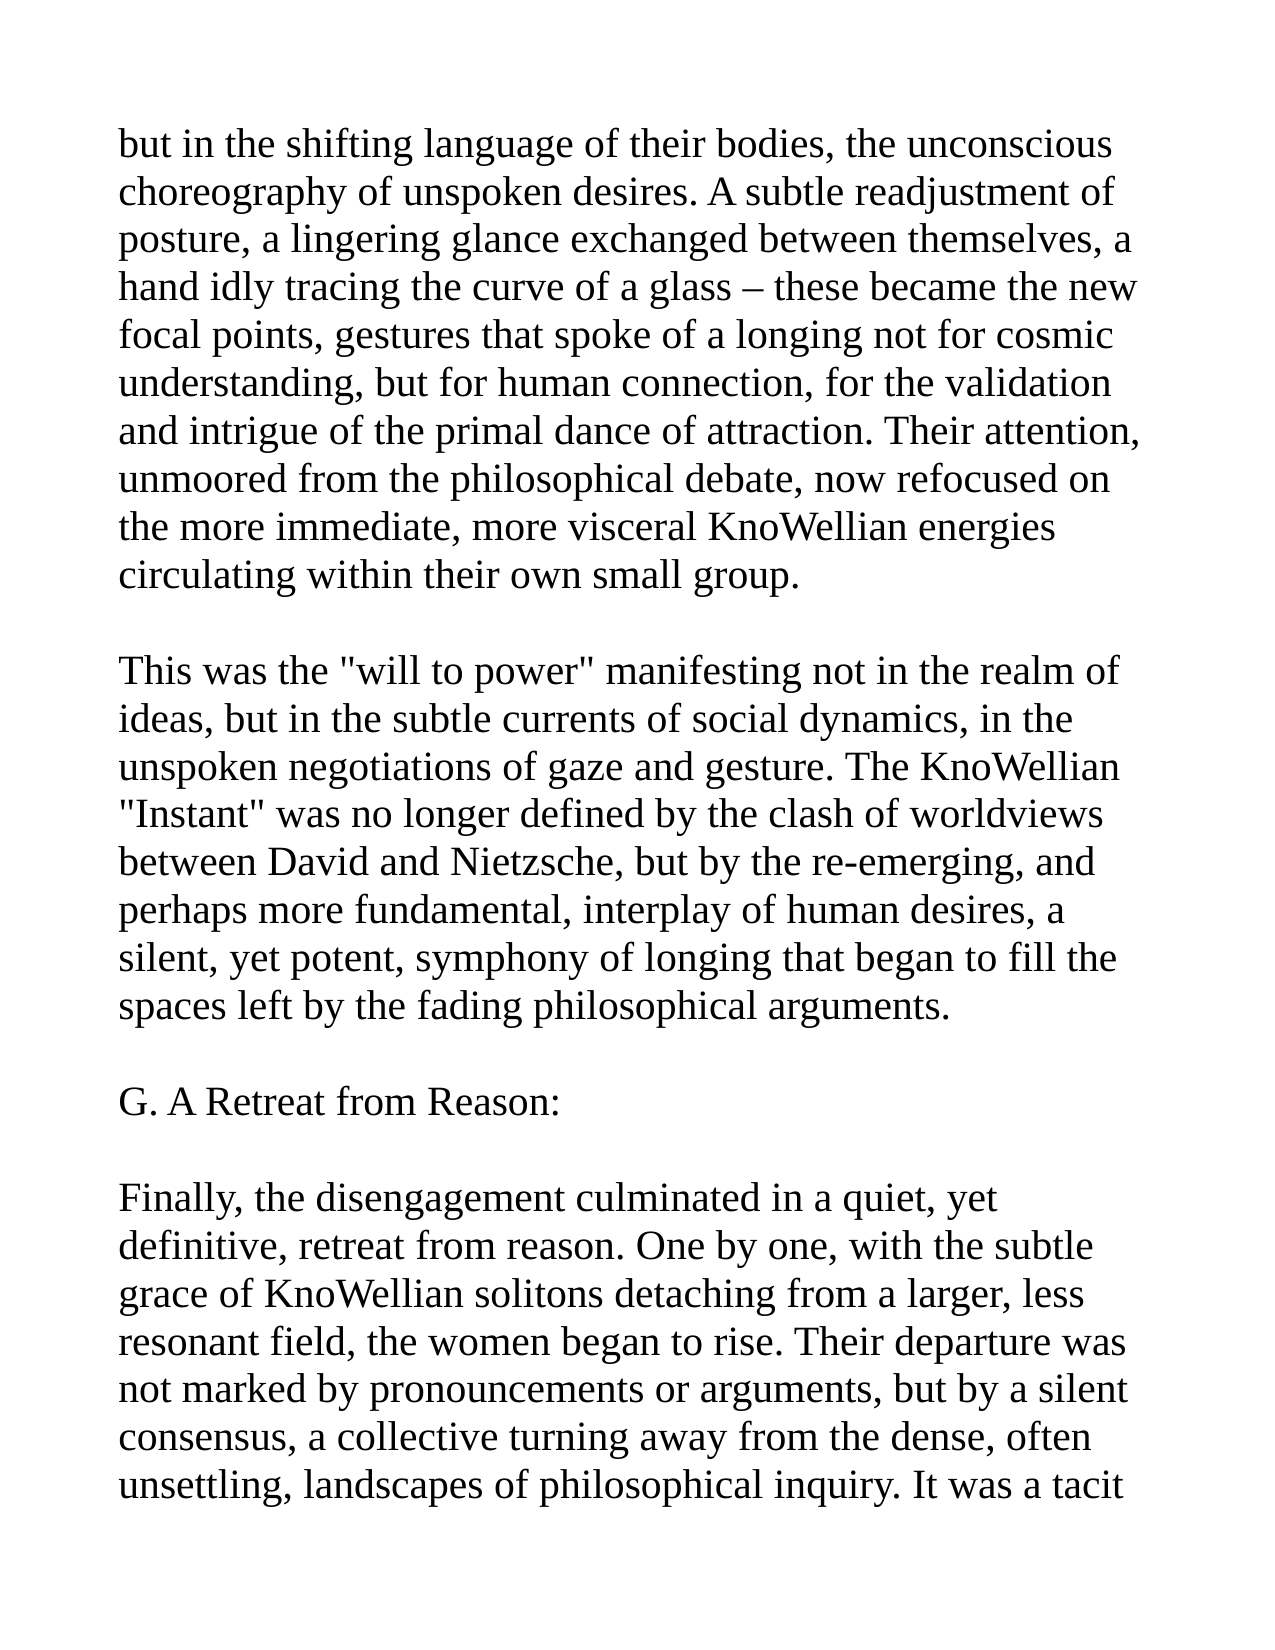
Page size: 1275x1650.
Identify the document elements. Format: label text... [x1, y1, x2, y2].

text Finally, the disengagement culminated in a quiet, yet definitive, retreat from reason. One by one, with the subtle grace of KnoWellian solitons detaching from a larger, less resonant field, the women began to rise. Their departure was not marked by pronouncements or arguments, but by a silent consensus, a collective turning away from the dense, often unsettling, landscapes of philosophical inquiry. It was a tacit [118, 1172, 1157, 1508]
text G. A Retreat from Reason: [118, 1076, 1157, 1124]
text but in the shifting language of their bodies, the unconscious choreography of unspoken desires. A subtle readjustment of posture, a lingering glance exchanged between themselves, a hand idly tracing the curve of a glass – these became the new focal points, gestures that spoke of a longing not for cosmic understanding, but for human connection, for the validation and intrigue of the primal dance of attraction. Their attention, unmoored from the philosophical debate, now refocused on the more immediate, more visceral KnoWellian energies circulating within their own small group. [118, 118, 1157, 597]
text This was the "will to power" manifesting not in the realm of ideas, but in the subtle currents of social dynamics, in the unspoken negotiations of gaze and gesture. The KnoWellian "Instant" was no longer defined by the clash of worldviews between David and Nietzsche, but by the re-emerging, and perhaps more fundamental, interplay of human desires, a silent, yet potent, symphony of longing that began to fill the spaces left by the fading philosophical arguments. [118, 645, 1157, 1028]
